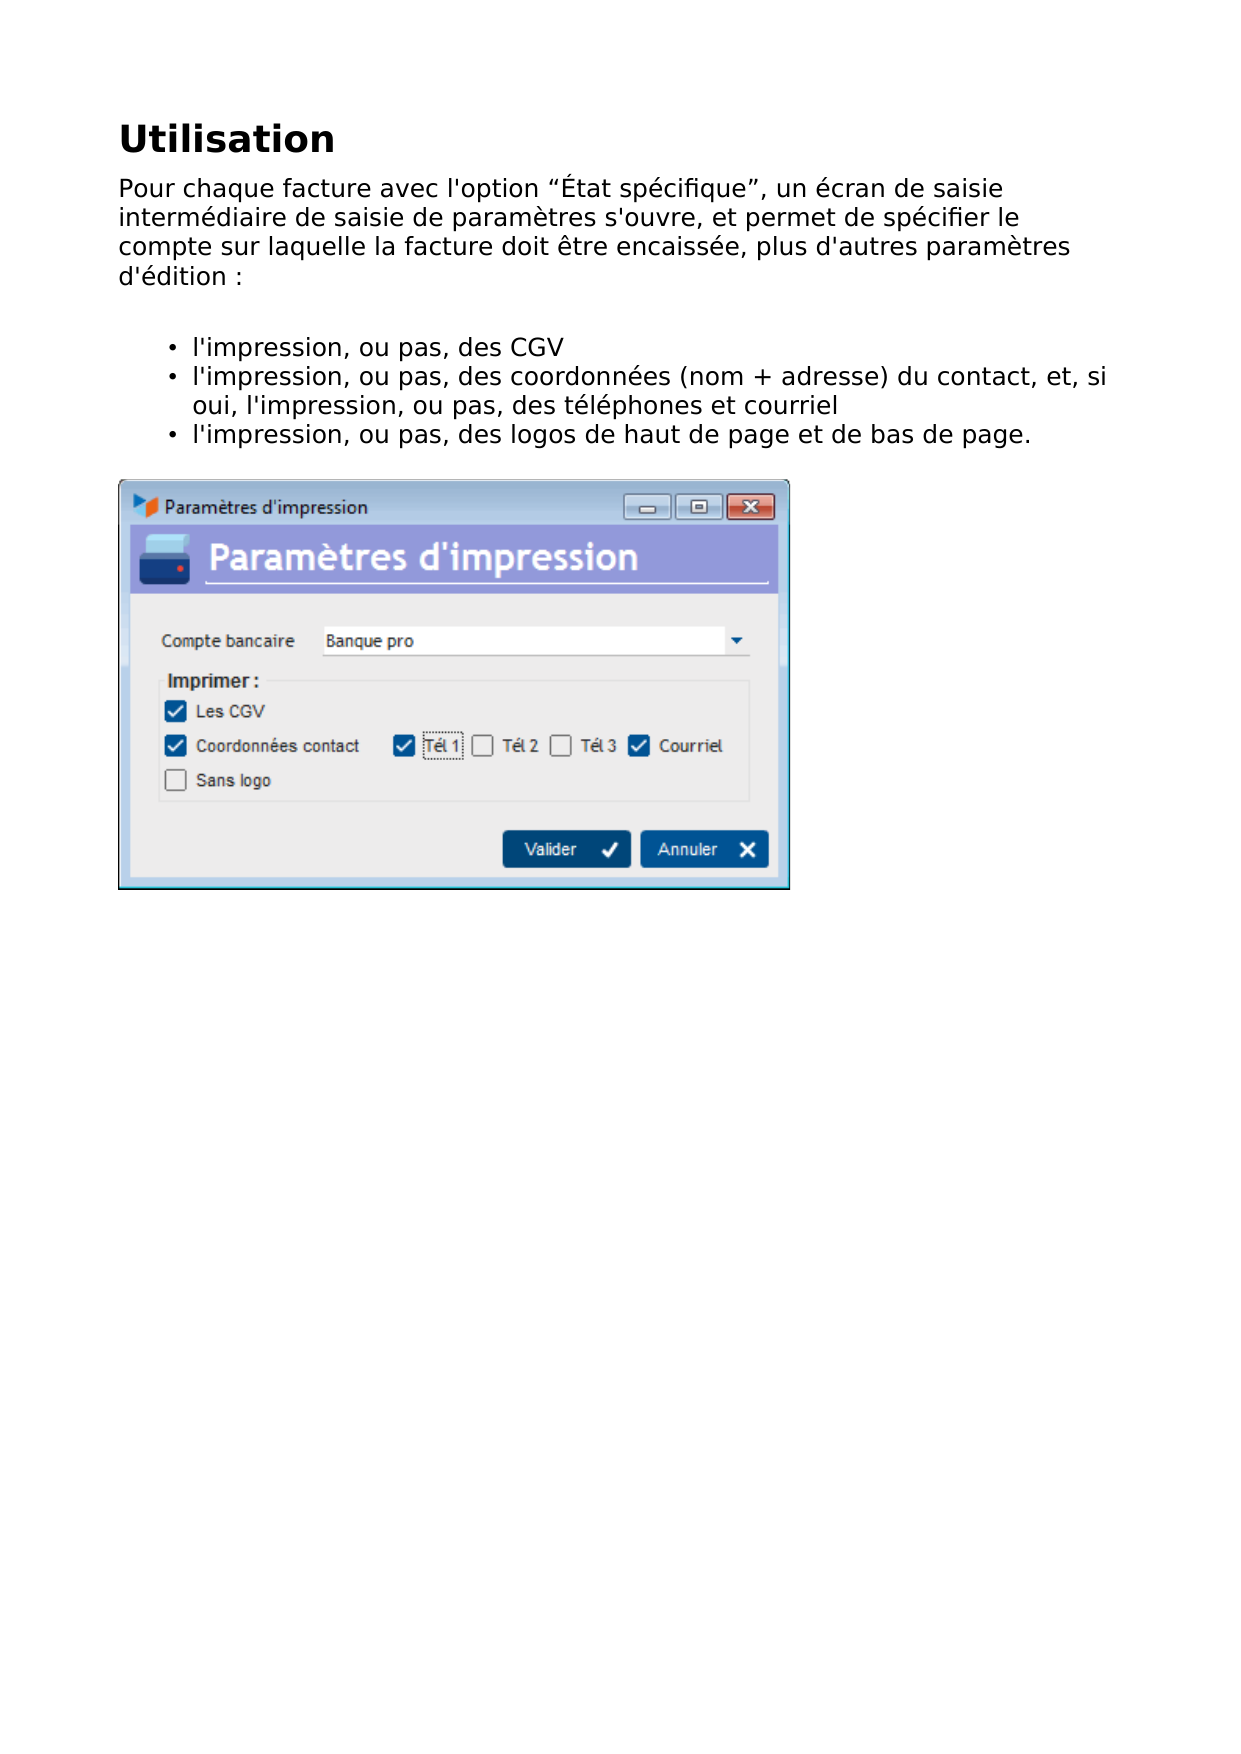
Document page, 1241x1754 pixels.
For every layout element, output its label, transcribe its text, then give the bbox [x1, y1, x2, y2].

picture [118, 479, 790, 890]
list l'impression, ou pas, des coordonnées (nom + adresse) du contact, et, si oui, l'impression, ou pas, des téléphones et courriel [177, 362, 1122, 420]
list l'impression, ou pas, des logos de haut de page et de bas de page. [177, 420, 1122, 449]
subtitle Utilisation [118, 118, 1122, 162]
list l'impression, ou pas, des CGV [177, 333, 1122, 362]
text Pour chaque facture avec l'option “État spécifique”, un écran de saisie intermédiaire de saisie de paramètres s'ouvre, et permet de spécifier le compte sur laquelle la facture doit être encaissée, plus d'autres paramètres d'édition : [118, 174, 1122, 291]
